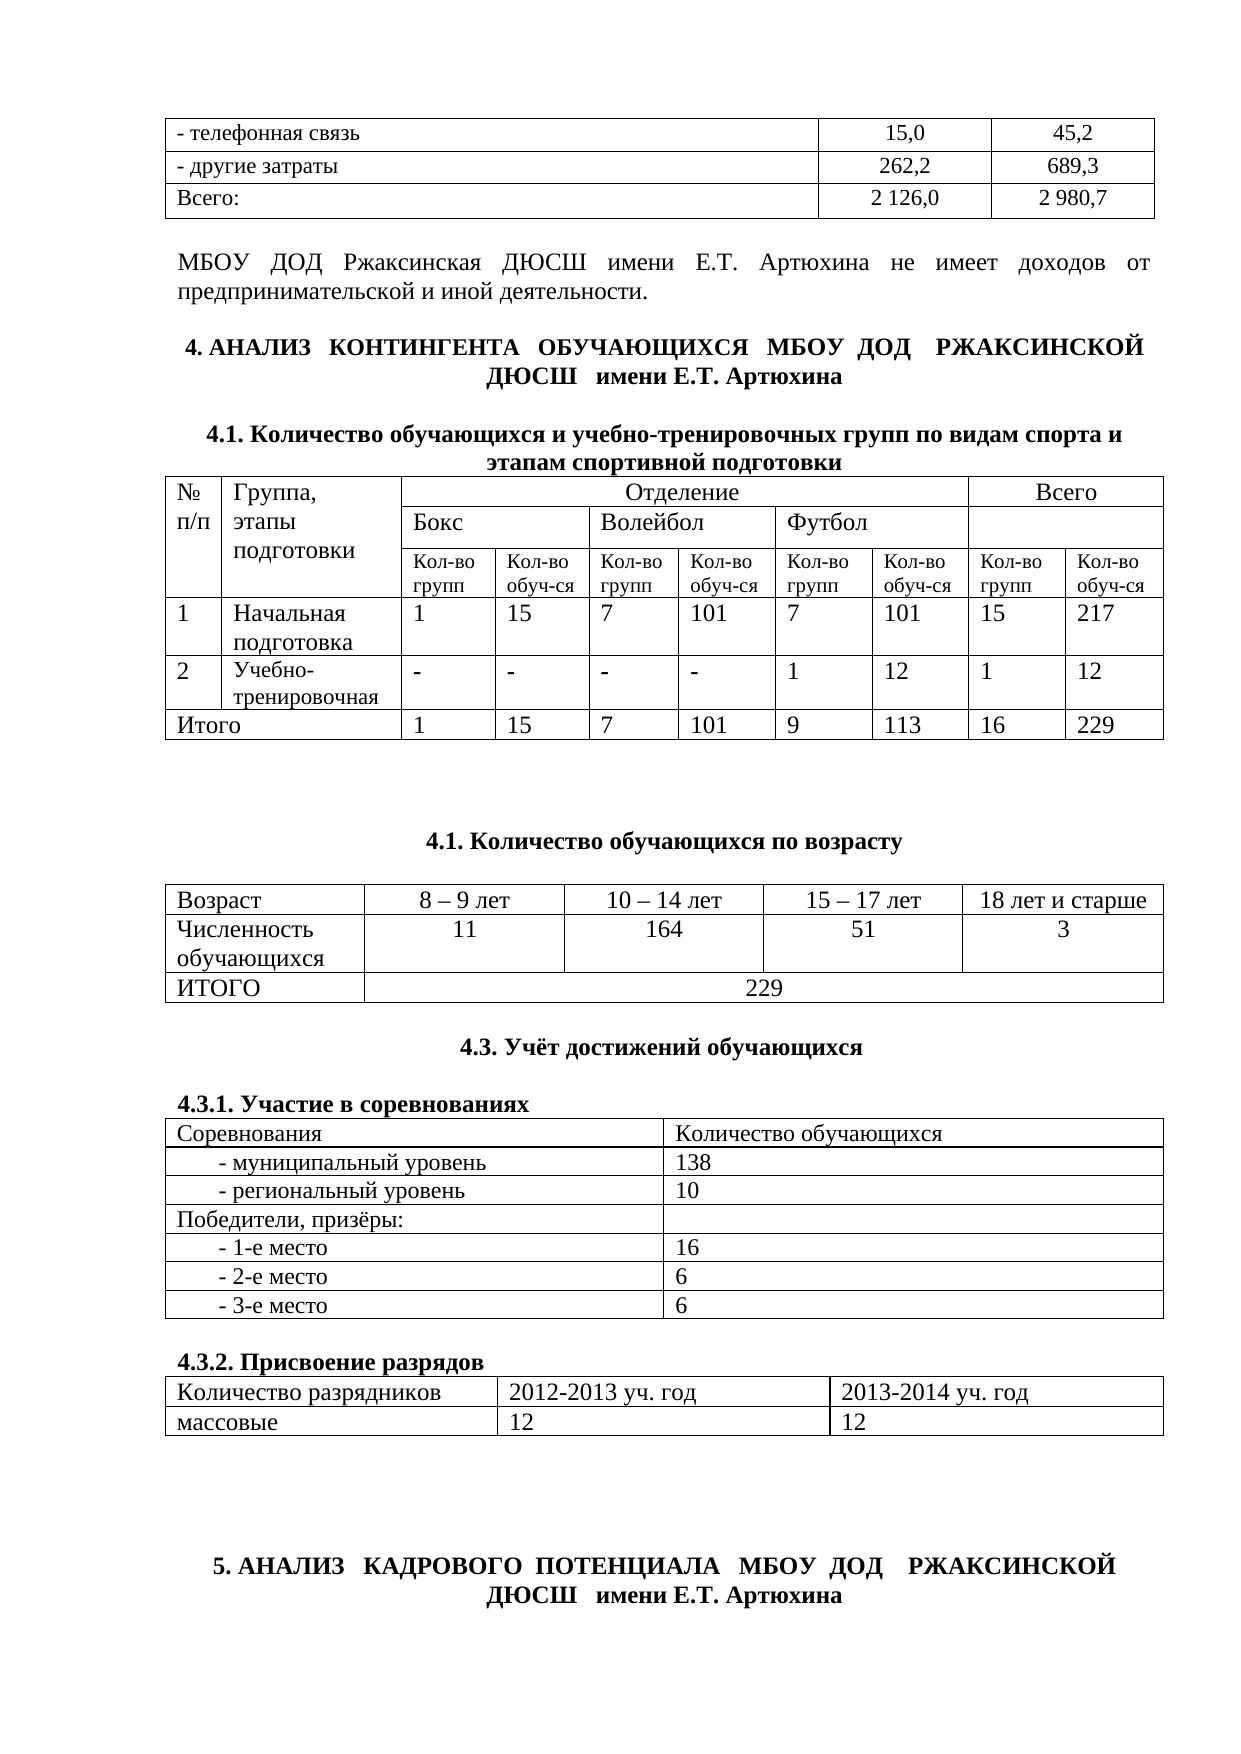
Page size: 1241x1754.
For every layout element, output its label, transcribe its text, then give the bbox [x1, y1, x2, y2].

table_cell Всего: [166, 184, 818, 217]
table_cell 15 [969, 598, 1065, 655]
table_cell 113 [873, 710, 968, 739]
table_cell - [402, 656, 495, 709]
table_cell Численность обучающихся [166, 915, 364, 972]
text 4.3.2. Присвоение разрядов [177, 1347, 1152, 1376]
table_cell 217 [1066, 598, 1163, 655]
text 4.1. Количество обучающихся по возрасту [177, 826, 1152, 855]
table_cell [969, 507, 1163, 548]
table_cell 2 980,7 [992, 184, 1154, 217]
table_cell Начальная подготовка [222, 598, 401, 655]
table_cell 1 [166, 598, 221, 655]
table_cell Футбол [776, 507, 968, 548]
table_cell массовые [166, 1407, 497, 1435]
table_cell - региональный уровень [166, 1176, 663, 1204]
table_cell 229 [365, 973, 1163, 1002]
table_cell Итого [166, 710, 401, 739]
table_cell 164 [565, 915, 763, 972]
table_cell 45,2 [992, 119, 1154, 151]
table_header Возраст [166, 885, 364, 913]
table_cell 3 [963, 915, 1163, 972]
table_cell 12 [873, 656, 968, 709]
table_cell Победители, призёры: [166, 1205, 663, 1232]
table_cell - муниципальный уровень [166, 1148, 663, 1175]
table_cell Учебно-тренировочная [222, 656, 401, 709]
table_cell Бокс [402, 507, 589, 548]
text 4.1. Количество обучающихся и учебно-тренировочных групп по видам спорта и этапам спортивной подготовки [177, 419, 1152, 476]
table_cell 15,0 [819, 119, 991, 151]
table_cell Кол-во групп [776, 549, 872, 597]
table_header № п/п [166, 477, 221, 597]
table_cell - [496, 656, 589, 709]
text МБОУ ДОД Ржаксинская ДЮСШ имени Е.Т. Артюхина не имеет доходов от предпринимательской и иной деятельности. [177, 247, 1152, 305]
table_cell 9 [776, 710, 872, 739]
table_cell 15 [496, 710, 589, 739]
table_header 10 – 14 лет [565, 885, 763, 913]
table_cell Кол-во обуч-ся [873, 549, 968, 597]
table_cell - 2-е место [166, 1262, 663, 1290]
table_header Соревнования [166, 1119, 663, 1146]
table_header Количество обучающихся [664, 1119, 1163, 1146]
table_header 15 – 17 лет [764, 885, 962, 913]
table_cell 12 [1066, 656, 1163, 709]
table_cell 12 [498, 1407, 829, 1435]
table_header 8 – 9 лет [365, 885, 564, 913]
table_header 2012-2013 уч. год [498, 1377, 829, 1406]
table_cell Волейбол [590, 507, 775, 548]
table_cell 1 [402, 598, 495, 655]
table_cell 16 [969, 710, 1065, 739]
table_cell 11 [365, 915, 564, 972]
table_cell Кол-во групп [402, 549, 495, 597]
table_cell 138 [664, 1148, 1163, 1175]
table_cell 51 [764, 915, 962, 972]
table_cell - 3-е место [166, 1291, 663, 1318]
table_cell 6 [664, 1291, 1163, 1318]
table_cell 16 [664, 1234, 1163, 1261]
table_cell 10 [664, 1176, 1163, 1204]
table_cell 1 [402, 710, 495, 739]
table_header Количество разрядников [166, 1377, 497, 1406]
text 4. АНАЛИЗ КОНТИНГЕНТА ОБУЧАЮЩИХСЯ МБОУ ДОД РЖАКСИНСКОЙ ДЮСШ имени Е.Т. Артюхина [177, 332, 1152, 390]
text 4.3. Учёт достижений обучающихся [177, 1032, 1152, 1060]
table_cell - [590, 656, 678, 709]
table_header Всего [969, 477, 1163, 506]
text 4.3.1. Участие в соревнованиях [177, 1089, 1152, 1118]
table_cell - телефонная связь [166, 119, 818, 151]
table_cell 101 [873, 598, 968, 655]
table_cell 1 [969, 656, 1065, 709]
table_cell Кол-во обуч-ся [679, 549, 775, 597]
table_cell 6 [664, 1262, 1163, 1290]
table_cell Кол-во групп [969, 549, 1065, 597]
text 5. АНАЛИЗ КАДРОВОГО ПОТЕНЦИАЛА МБОУ ДОД РЖАКСИНСКОЙ ДЮСШ имени Е.Т. Артюхина [177, 1551, 1152, 1609]
table_cell 7 [776, 598, 872, 655]
table_cell 12 [831, 1407, 1163, 1435]
table_header Группа, этапы подготовки [222, 477, 401, 597]
table_cell 262,2 [819, 152, 991, 183]
table_cell 229 [1066, 710, 1163, 739]
table_cell 2 [166, 656, 221, 709]
table_cell 15 [496, 598, 589, 655]
table_cell 2 126,0 [819, 184, 991, 217]
table_cell 1 [776, 656, 872, 709]
table_cell ИТОГО [166, 973, 364, 1002]
table_header Отделение [402, 477, 968, 506]
table_cell 101 [679, 598, 775, 655]
table_cell 7 [590, 598, 678, 655]
table_cell Кол-во обуч-ся [496, 549, 589, 597]
table_cell - другие затраты [166, 152, 818, 183]
table_header 18 лет и старше [963, 885, 1163, 913]
table_cell - 1-е место [166, 1234, 663, 1261]
table_cell [664, 1205, 1163, 1232]
table_cell Кол-во групп [590, 549, 678, 597]
table_header 2013-2014 уч. год [831, 1377, 1163, 1406]
table_cell Кол-во обуч-ся [1066, 549, 1163, 597]
table_cell 7 [590, 710, 678, 739]
table_cell 101 [679, 710, 775, 739]
table_cell 689,3 [992, 152, 1154, 183]
table_cell - [679, 656, 775, 709]
